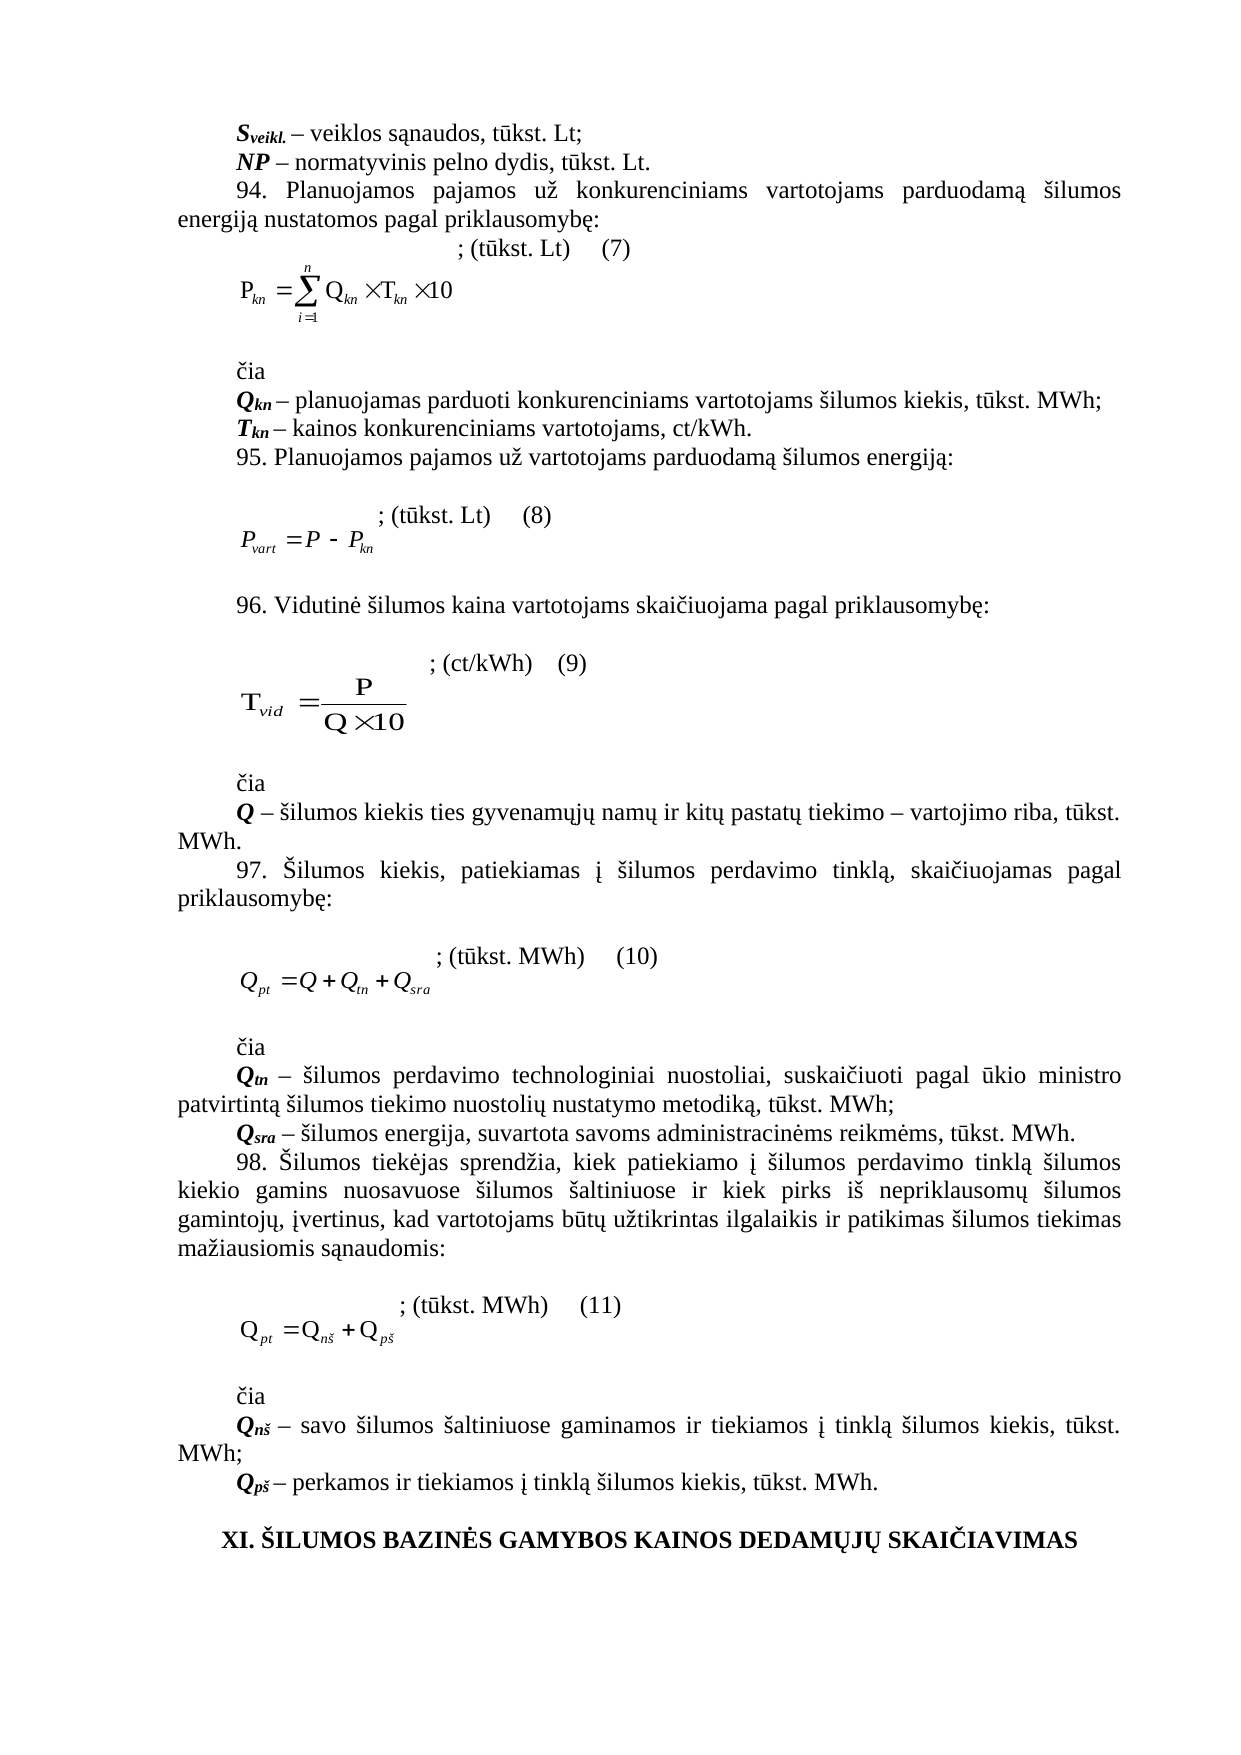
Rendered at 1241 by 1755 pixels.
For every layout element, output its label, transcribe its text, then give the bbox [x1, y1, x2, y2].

text Qnš – savo šilumos šaltiniuose gaminamos ir tiekiamos į tinklą šilumos kiekis, tūkst. MWh; [177, 1410, 1122, 1467]
text 96. Vidutinė šilumos kaina vartotojams skaičiuojama pagal priklausomybę: [177, 590, 1122, 619]
text Qsra – šilumos energija, suvartota savoms administracinėms reikmėms, tūkst. MWh. [177, 1118, 1122, 1147]
text Qpš – perkamos ir tiekiamos į tinklą šilumos kiekis, tūkst. MWh. [177, 1467, 1122, 1496]
text Qtn – šilumos perdavimo technologiniai nuostoliai, suskaičiuoti pagal ūkio ministro patvirtintą šilumos tiekimo nuostolių nustatymo metodiką, tūkst. MWh; [177, 1060, 1122, 1118]
text ; (tūkst. MWh) (10) [177, 941, 1122, 1003]
text 94. Planuojamos pajamos už konkurenciniams vartotojams parduodamą šilumos energiją nustatomos pagal priklausomybę: [177, 176, 1122, 233]
text čia [177, 356, 1122, 385]
text ; (tūkst. Lt) (7) [177, 233, 1122, 327]
text ; (tūkst. Lt) (8) [177, 500, 1122, 562]
text Sveikl. – veiklos sąnaudos, tūkst. Lt; [177, 118, 1122, 147]
text ; (ct/kWh) (9) [177, 648, 1122, 740]
text 95. Planuojamos pajamos už vartotojams parduodamą šilumos energiją: [177, 442, 1122, 471]
text čia [177, 1381, 1122, 1410]
text čia [177, 1032, 1122, 1060]
text ; (tūkst. MWh) (11) [177, 1290, 1122, 1352]
text čia [177, 768, 1122, 797]
text Tkn – kainos konkurenciniams vartotojams, ct/kWh. [177, 413, 1122, 442]
text Qkn – planuojamas parduoti konkurenciniams vartotojams šilumos kiekis, tūkst. MWh; [177, 385, 1122, 413]
text XI. ŠILUMOS BAZINĖS GAMYBOS KAINOS DEDAMŲJŲ SKAIČIAVIMAS [177, 1525, 1122, 1553]
text Q – šilumos kiekis ties gyvenamųjų namų ir kitų pastatų tiekimo – vartojimo riba, tūkst. MWh. [177, 797, 1122, 855]
text 98. Šilumos tiekėjas sprendžia, kiek patiekiamo į šilumos perdavimo tinklą šilumos kiekio gamins nuosavuose šilumos šaltiniuose ir kiek pirks iš nepriklausomų šilumos gamintojų, įvertinus, kad vartotojams būtų užtikrintas ilgalaikis ir patikimas šilumos tiekimas mažiausiomis sąnaudomis: [177, 1147, 1122, 1262]
text 97. Šilumos kiekis, patiekiamas į šilumos perdavimo tinklą, skaičiuojamas pagal priklausomybę: [177, 855, 1122, 912]
text NP – normatyvinis pelno dydis, tūkst. Lt. [177, 147, 1122, 176]
